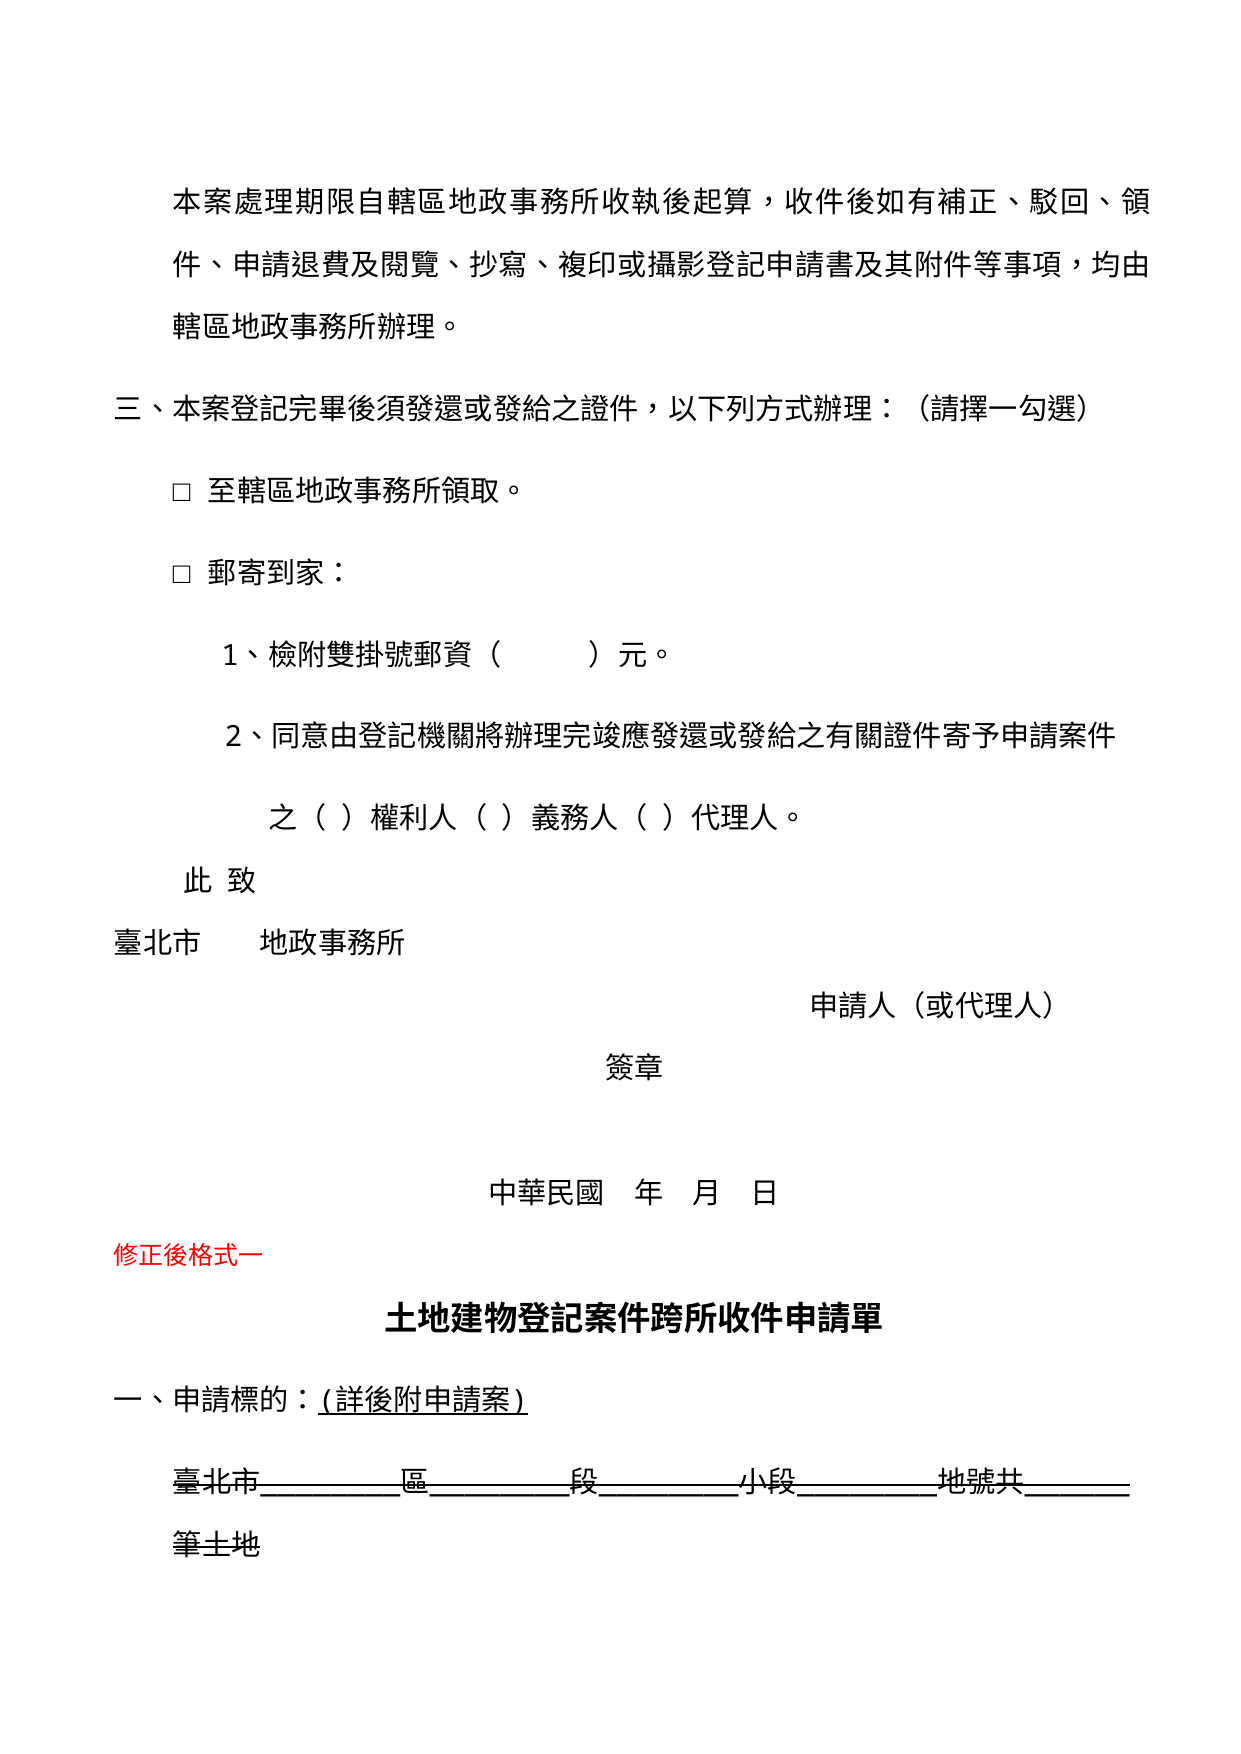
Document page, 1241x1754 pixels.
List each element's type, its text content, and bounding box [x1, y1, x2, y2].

text 2、同意由登記機關將辦理完竣應發還或發給之有關證件寄予申請案件 [224, 693, 1154, 755]
text □ 至轄區地政事務所領取。 [173, 447, 1154, 509]
text 之（ ）權利人（ ）義務人（ ）代理人。 [268, 774, 1154, 837]
text 臺北市________區________段________小段________地號共______筆土地 [173, 1438, 1154, 1563]
text 此 致 [114, 837, 1154, 899]
text 土地建物登記案件跨所收件申請單 [114, 1274, 1154, 1337]
text 1、檢附雙掛號郵資（ ）元。 [221, 611, 1154, 673]
text 三、本案登記完畢後須發還或發給之證件，以下列方式辦理：（請擇一勾選） [114, 365, 1154, 428]
text 臺北市 地政事務所 [114, 899, 1154, 962]
text 一、申請標的：(詳後附申請案) [114, 1356, 1154, 1419]
text □ 郵寄到家： [173, 529, 1154, 591]
text 中華民國 年 月 日 [114, 1149, 1154, 1212]
text 申請人（或代理人） 簽章 [114, 962, 1154, 1087]
text 本案處理期限自轄區地政事務所收執後起算，收件後如有補正、駁回、領件、申請退費及閱覽、抄寫、複印或攝影登記申請書及其附件等事項，均由轄區地政事務所辦理。 [114, 158, 1154, 346]
text 修正後格式一 [114, 1212, 1154, 1274]
